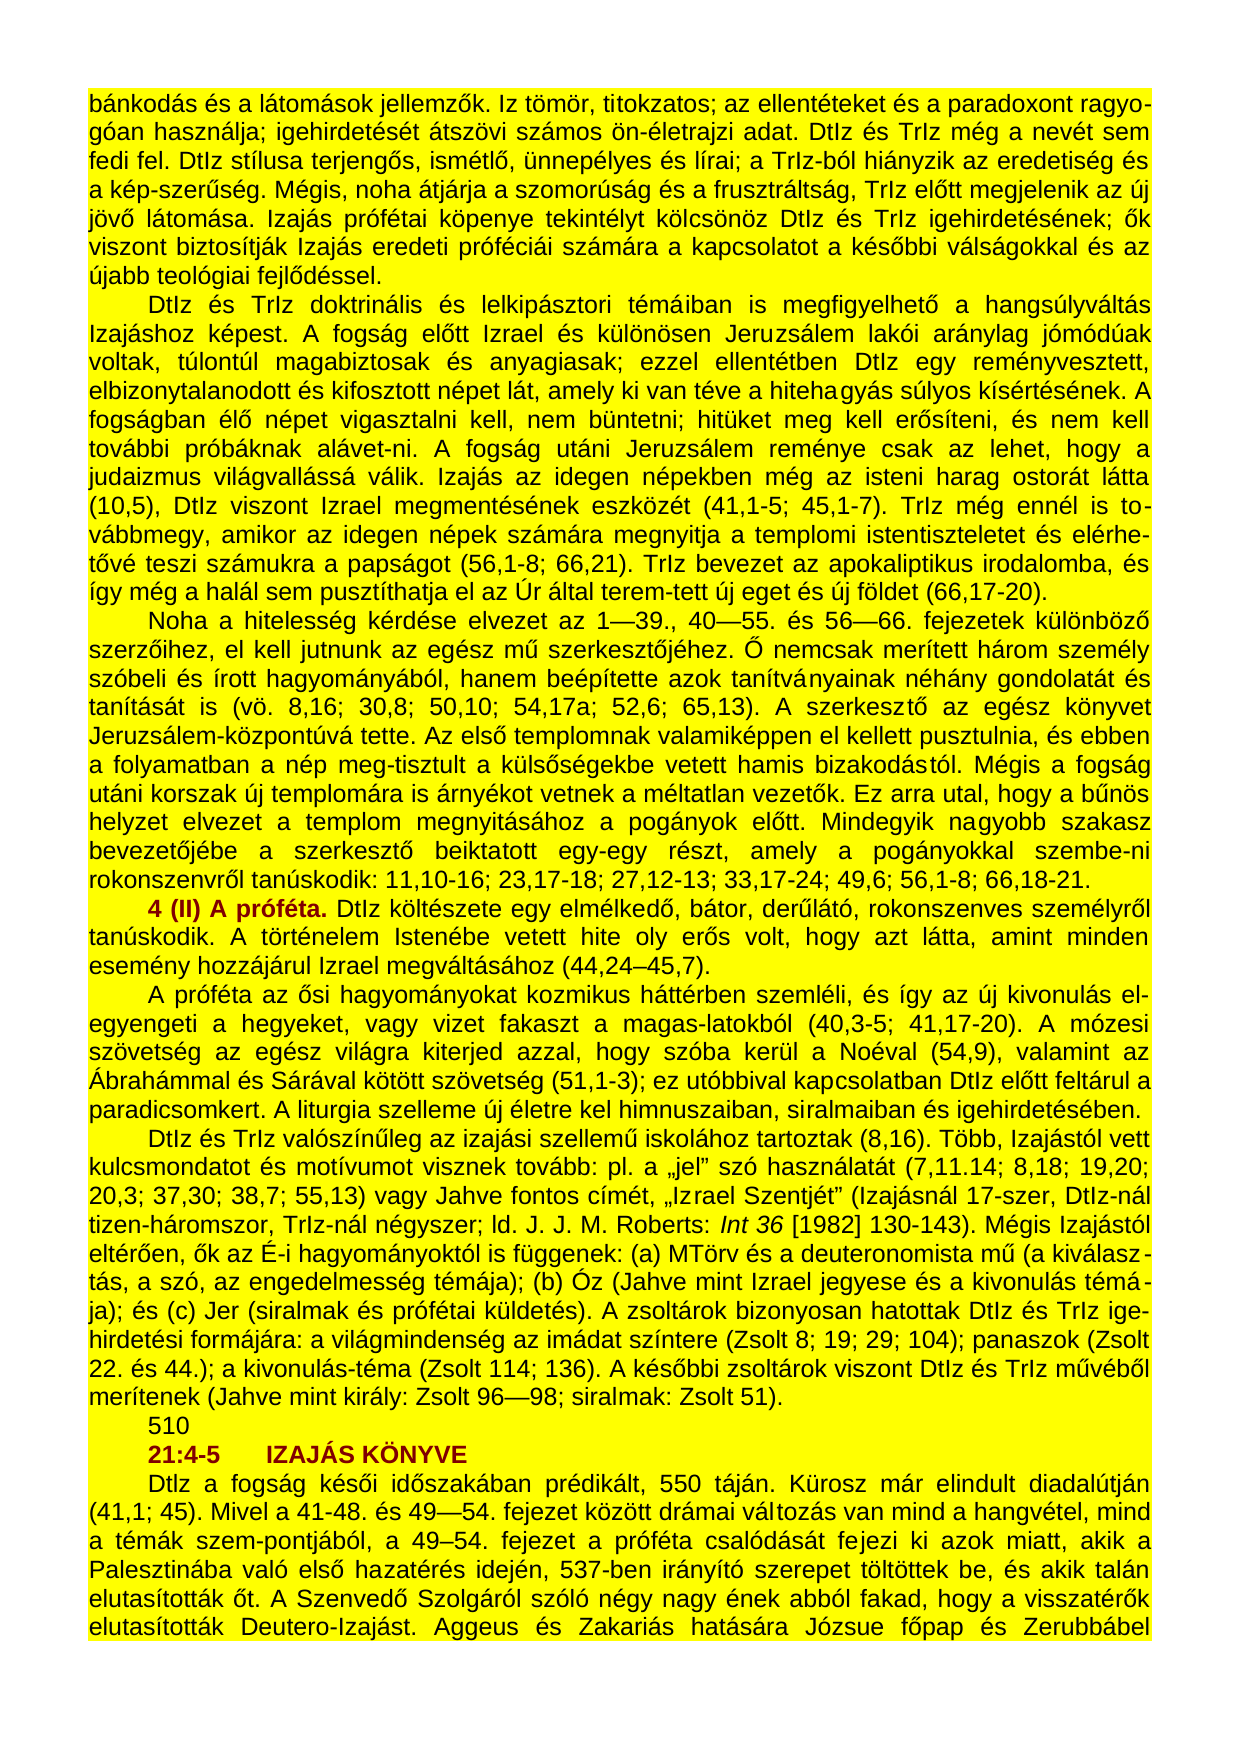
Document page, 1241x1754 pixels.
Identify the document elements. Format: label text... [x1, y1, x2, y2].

text 4 (II) A próféta. DtIz költészete egy elmélke­dő, bátor, derűlátó, rokonszenves személyről ta­núskodik. A történelem Istenébe vetett hite oly erős volt, hogy azt látta, amint minden esemény hozzájárul Izrael megváltásához (44,24–45,7). [88, 893, 1152, 980]
text 21:4-5 IZAJÁS KÖNYVE [88, 1440, 1152, 1468]
text A próféta az ősi hagyományokat kozmikus háttérben szemléli, és így az új kivonulás el-egyengeti a hegyeket, vagy vizet fakaszt a magas-latokból (40,3-5; 41,17-20). A mózesi szövetség az egész világra kiterjed azzal, hogy szóba kerül a Noéval (54,9), valamint az Ábrahámmal és Sá­rával kötött szövetség (51,1-3); ez utóbbival kap­csolatban DtIz előtt feltárul a paradicsomkert. A liturgia szelleme új életre kel himnuszaiban, si­ralmaiban és igehirdetésében. [88, 980, 1152, 1123]
text Noha a hitelesség kérdése elvezet az 1—39., 40—55. és 56—66. fejezetek különböző szerzőihez, el kell jutnunk az egész mű szerkesztőjéhez. Ő nemcsak merített három személy szóbeli és írott hagyományából, hanem beépítette azok tanítvá­nyainak néhány gondolatát és tanítását is (vö. 8,16; 30,8; 50,10; 54,17a; 52,6; 65,13). A szerkesz­tő az egész könyvet Jeruzsálem-központúvá tet­te. Az első templomnak valamiképpen el kellett pusztulnia, és ebben a folyamatban a nép meg-tisztult a külsőségekbe vetett hamis bizakodás­tól. Mégis a fogság utáni korszak új templomára is árnyékot vetnek a méltatlan vezetők. Ez arra utal, hogy a bűnös helyzet elvezet a templom megnyitásához a pogányok előtt. Mindegyik na­gyobb szakasz bevezetőjébe a szerkesztő beikta­tott egy-egy részt, amely a pogányokkal szembe-ni rokonszenvről tanúskodik: 11,10-16; 23,17-18; 27,12-13; 33,17-24; 49,6; 56,1-8; 66,18-21. [88, 606, 1152, 893]
text DtIz és TrIz valószínűleg az izajási szellemű iskolához tartoztak (8,16). Több, Izajástól vett kulcsmondatot és motívumot visznek tovább: pl. a „jel” szó használatát (7,11.14; 8,18; 19,20; 20,3; 37,30; 38,7; 55,13) vagy Jahve fontos címét, „Iz­rael Szentjét” (Izajásnál 17-szer, DtIz-nál tizen-háromszor, TrIz-nál négyszer; ld. J. J. M. Roberts: Int 36 [1982] 130-143). Mégis Izajástól eltérően, ők az É-i hagyományoktól is függenek: (a) MTörv és a deuteronomista mű (a kiválasz­tás, a szó, az engedelmesség témája); (b) Óz (Jahve mint Izrael jegyese és a kivonulás témá­ja); és (c) Jer (siralmak és prófétai küldetés). A zsoltárok bizonyosan hatottak DtIz és TrIz ige-hirdetési formájára: a világmindenség az imádat színtere (Zsolt 8; 19; 29; 104); panaszok (Zsolt 22. és 44.); a kivonulás-téma (Zsolt 114; 136). A későbbi zsoltárok viszont DtIz és TrIz művéből merítenek (Jahve mint király: Zsolt 96—98; siral­mak: Zsolt 51). [88, 1123, 1152, 1411]
text bánkodás és a látomások jellemzők. Iz tömör, ti­tokzatos; az ellentéteket és a paradoxont ragyo­góan használja; igehirdetését átszövi számos ön-életrajzi adat. DtIz és TrIz még a nevét sem fedi fel. DtIz stílusa terjengős, ismétlő, ünnepélyes és lírai; a TrIz-ból hiányzik az eredetiség és a kép-szerűség. Mégis, noha átjárja a szomorúság és a frusztráltság, TrIz előtt megjelenik az új jövő lá­tomása. Izajás prófétai köpenye tekintélyt köl­csönöz DtIz és TrIz igehirdetésének; ők viszont biztosítják Izajás eredeti próféciái számára a kapcsolatot a későbbi válságokkal és az újabb teológiai fejlődéssel. [88, 88, 1152, 290]
text Dtlz a fogság késői időszakában prédikált, 550 táján. Kürosz már elindult diadalútján (41,1; 45). Mivel a 41-48. és 49—54. fejezet között drámai vál­tozás van mind a hangvétel, mind a témák szem-pontjából, a 49–54. fejezet a próféta csalódását fe­jezi ki azok miatt, akik a Palesztinába való első ha­zatérés idején, 537-ben irányító szerepet töltöttek be, és akik talán elutasították őt. A Szenvedő Szolgáról szóló négy nagy ének abból fakad, hogy a visszatérők elutasították Deutero-Izajást. Aggeus és Zakariás hatására Józsue főpap és Zerubbábel [88, 1468, 1152, 1641]
text DtIz és TrIz doktrinális és lelkipásztori témá­iban is megfigyelhető a hangsúlyváltás Izajáshoz képest. A fogság előtt Izrael és különösen Jeru­zsálem lakói aránylag jómódúak voltak, túlontúl magabiztosak és anyagiasak; ezzel ellentétben DtIz egy reményvesztett, elbizonytalanodott és kifosztott népet lát, amely ki van téve a hiteha­gyás súlyos kísértésének. A fogságban élő népet vigasztalni kell, nem büntetni; hitüket meg kell erősíteni, és nem kell további próbáknak alávet-ni. A fogság utáni Jeruzsálem reménye csak az lehet, hogy a judaizmus világvallássá válik. Izajás az idegen népekben még az isteni harag ostorát látta (10,5), DtIz viszont Izrael megmentésének eszközét (41,1-5; 45,1-7). TrIz még ennél is to­vábbmegy, amikor az idegen népek számára megnyitja a templomi istentiszteletet és elérhe-tővé teszi számukra a papságot (56,1-8; 66,21). TrIz bevezet az apokaliptikus irodalomba, és így még a halál sem pusztíthatja el az Úr által terem-tett új eget és új földet (66,17-20). [88, 290, 1152, 606]
text 510 [88, 1411, 1152, 1440]
